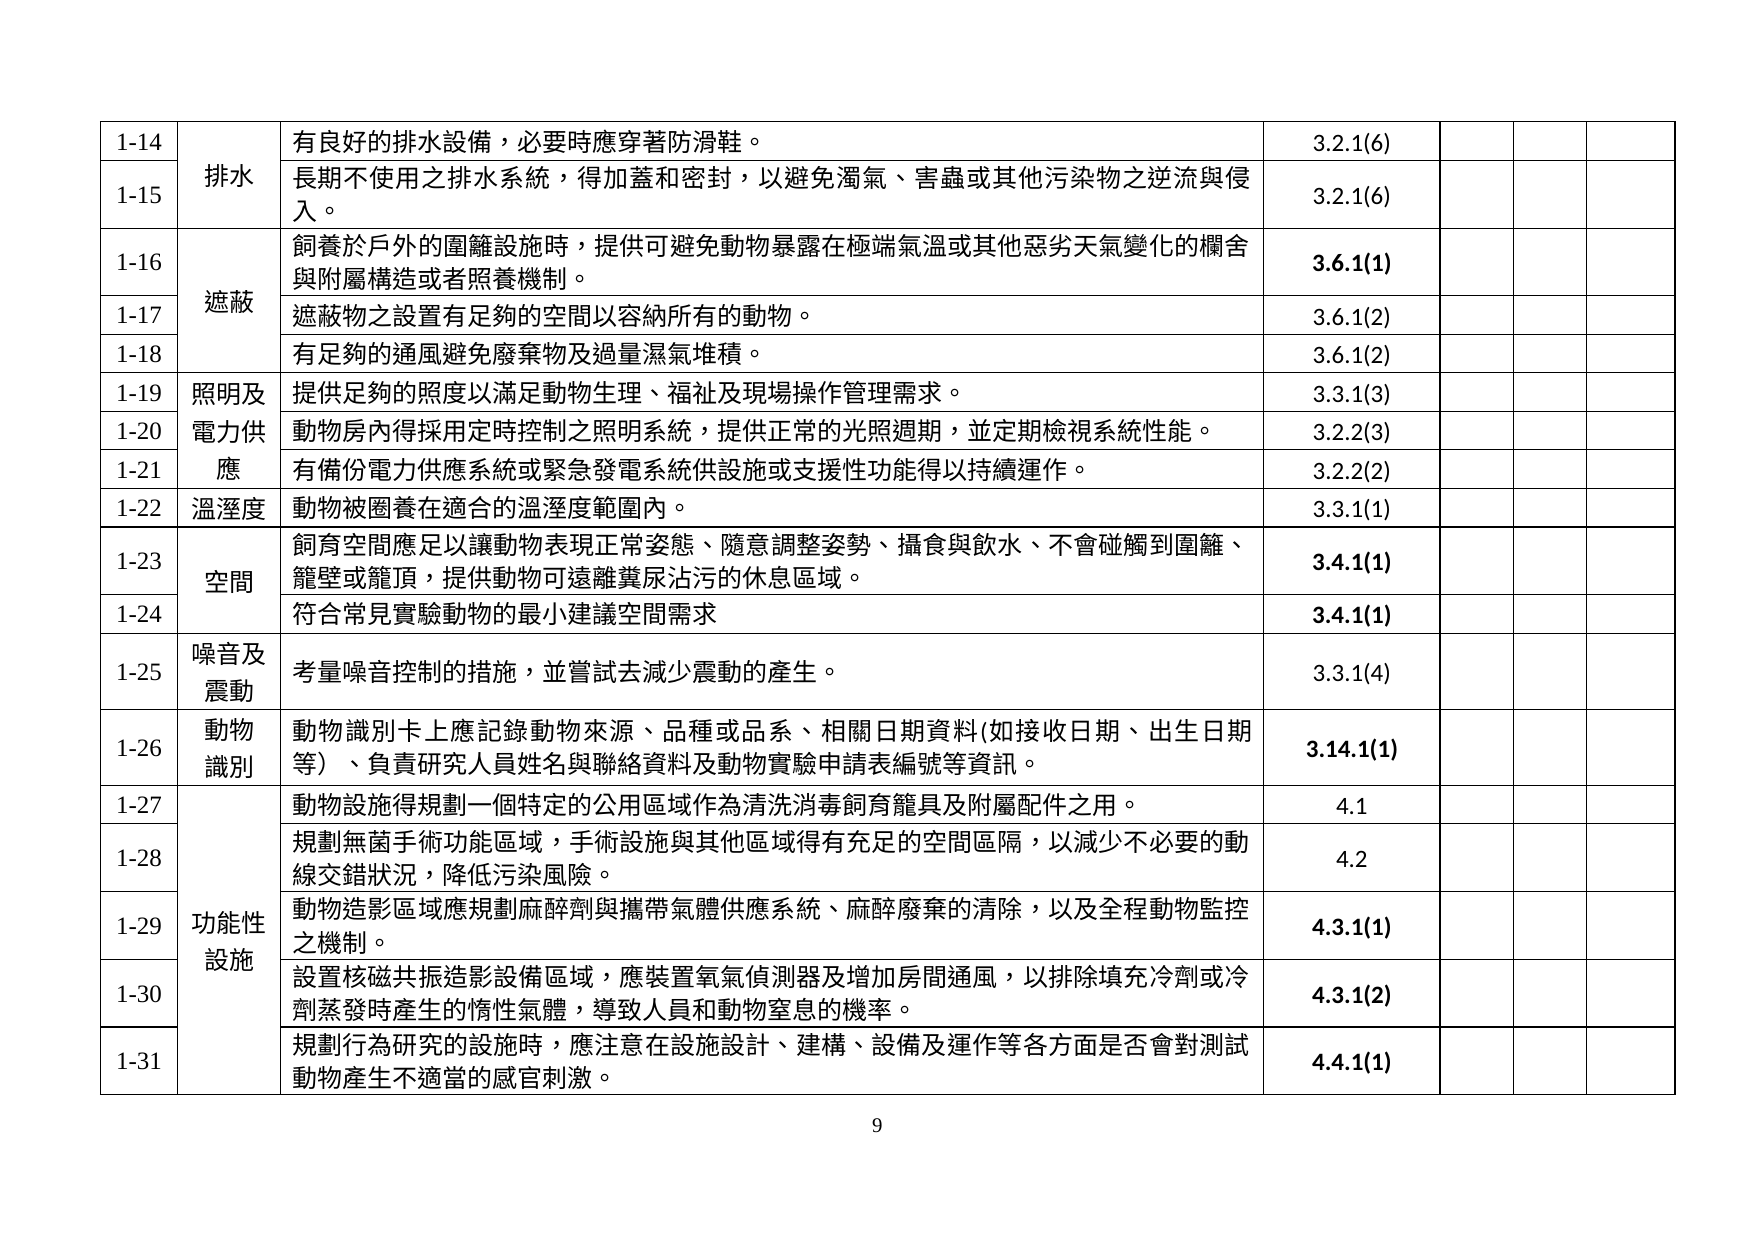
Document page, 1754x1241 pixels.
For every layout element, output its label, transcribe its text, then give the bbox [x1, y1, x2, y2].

table_cell 噪音及震動 [178, 634, 280, 709]
table_cell [1514, 528, 1586, 594]
table_cell 提供足夠的照度以滿足動物生理、福祉及現場操作管理需求。 [281, 373, 1263, 411]
table_cell 1-24 [101, 595, 177, 633]
table_cell [1587, 960, 1674, 1026]
table_cell [1514, 1028, 1586, 1094]
table_cell 1-19 [101, 373, 177, 411]
table_cell 動物被圈養在適合的溫溼度範圍內。 [281, 489, 1263, 526]
table_cell [1441, 1028, 1513, 1094]
table_cell 照明及電力供應 [178, 373, 280, 488]
table_cell 設置核磁共振造影設備區域，應裝置氧氣偵測器及增加房間通風，以排除填充冷劑或冷劑蒸發時產生的惰性氣體，導致人員和動物窒息的機率。 [281, 960, 1263, 1026]
table_cell [1587, 1028, 1674, 1094]
table_cell 1-23 [101, 528, 177, 594]
table_cell 4.1 [1264, 786, 1439, 823]
table_cell [1514, 892, 1586, 959]
table_cell 動物 識別 [178, 710, 280, 785]
table_cell [1441, 595, 1513, 633]
table_cell [1441, 824, 1513, 891]
table_cell 3.2.1(6) [1264, 161, 1439, 227]
table_cell 1-14 [101, 122, 177, 160]
table_cell 有足夠的通風避免廢棄物及過量濕氣堆積。 [281, 335, 1263, 372]
table_cell 飼育空間應足以讓動物表現正常姿態、隨意調整姿勢、攝食與飲水、不會碰觸到圍籬、籠壁或籠頂，提供動物可遠離糞尿沾污的休息區域。 [281, 528, 1263, 594]
table_cell [1587, 528, 1674, 594]
table_cell 功能性設施 [178, 786, 280, 1094]
table_cell 1-31 [101, 1028, 177, 1094]
table_cell 1-28 [101, 824, 177, 891]
table_cell [1514, 161, 1586, 227]
table_cell 1-26 [101, 710, 177, 785]
table_cell 1-29 [101, 892, 177, 959]
table_cell 1-18 [101, 335, 177, 372]
table_cell 4.3.1(1) [1264, 892, 1439, 959]
table_cell 有備份電力供應系統或緊急發電系統供設施或支援性功能得以持續運作。 [281, 450, 1263, 488]
table_cell 3.4.1(1) [1264, 528, 1439, 594]
table_cell [1514, 122, 1586, 160]
table_cell [1441, 229, 1513, 295]
table_cell [1441, 892, 1513, 959]
table_cell [1587, 892, 1674, 959]
table_cell [1514, 296, 1586, 334]
table_cell [1587, 595, 1674, 633]
table_cell [1441, 161, 1513, 227]
table_cell 3.3.1(4) [1264, 634, 1439, 709]
table_cell [1514, 786, 1586, 823]
table_cell 1-25 [101, 634, 177, 709]
table_cell [1587, 335, 1674, 372]
table_cell 排水 [178, 122, 280, 227]
table_cell 3.2.2(3) [1264, 412, 1439, 449]
table_cell [1514, 335, 1586, 372]
table_cell 3.4.1(1) [1264, 595, 1439, 633]
table_cell 4.2 [1264, 824, 1439, 891]
table_cell [1441, 450, 1513, 488]
table_cell 符合常見實驗動物的最小建議空間需求 [281, 595, 1263, 633]
table_cell 空間 [178, 528, 280, 633]
table_cell [1441, 489, 1513, 526]
table_cell [1587, 634, 1674, 709]
table_cell 4.3.1(2) [1264, 960, 1439, 1026]
table_cell 1-17 [101, 296, 177, 334]
table_cell [1587, 296, 1674, 334]
table_cell 3.14.1(1) [1264, 710, 1439, 785]
table_cell [1441, 412, 1513, 449]
table_cell 3.6.1(2) [1264, 296, 1439, 334]
table_cell [1587, 373, 1674, 411]
table_cell 規劃無菌手術功能區域，手術設施與其他區域得有充足的空間區隔，以減少不必要的動線交錯狀況，降低污染風險。 [281, 824, 1263, 891]
table_cell [1441, 528, 1513, 594]
table_cell 3.3.1(3) [1264, 373, 1439, 411]
table_cell [1514, 710, 1586, 785]
table_cell [1587, 824, 1674, 891]
table_cell [1514, 595, 1586, 633]
table_cell 溫溼度 [178, 489, 280, 526]
table_cell [1441, 786, 1513, 823]
table_cell [1441, 634, 1513, 709]
table_cell [1514, 450, 1586, 488]
table_cell 遮蔽 [178, 229, 280, 372]
table_cell 4.4.1(1) [1264, 1028, 1439, 1094]
table_cell [1441, 122, 1513, 160]
table_cell [1587, 450, 1674, 488]
table_cell [1441, 296, 1513, 334]
table_cell 規劃行為研究的設施時，應注意在設施設計、建構、設備及運作等各方面是否會對測試動物產生不適當的感官刺激。 [281, 1028, 1263, 1094]
table_cell 1-16 [101, 229, 177, 295]
table_cell [1441, 335, 1513, 372]
table_cell 1-27 [101, 786, 177, 823]
table_cell [1587, 710, 1674, 785]
table_cell [1514, 634, 1586, 709]
table_cell 1-20 [101, 412, 177, 449]
table_cell 3.6.1(1) [1264, 229, 1439, 295]
table_cell [1514, 960, 1586, 1026]
table_cell [1587, 412, 1674, 449]
table_cell 動物設施得規劃一個特定的公用區域作為清洗消毒飼育籠具及附屬配件之用。 [281, 786, 1263, 823]
table_cell [1587, 489, 1674, 526]
table_cell [1587, 161, 1674, 227]
table_cell 遮蔽物之設置有足夠的空間以容納所有的動物。 [281, 296, 1263, 334]
table_cell [1514, 412, 1586, 449]
table_cell [1514, 373, 1586, 411]
table_cell 動物識別卡上應記錄動物來源、品種或品系、相關日期資料(如接收日期、出生日期等）、負責研究人員姓名與聯絡資料及動物實驗申請表編號等資訊。 [281, 710, 1263, 785]
table_cell 3.3.1(1) [1264, 489, 1439, 526]
table_cell [1587, 786, 1674, 823]
table_cell 3.2.2(2) [1264, 450, 1439, 488]
table_cell 1-30 [101, 960, 177, 1026]
table_cell 1-22 [101, 489, 177, 526]
table_cell 1-15 [101, 161, 177, 227]
table_cell 3.6.1(2) [1264, 335, 1439, 372]
table_cell 1-21 [101, 450, 177, 488]
table_cell 飼養於戶外的圍籬設施時，提供可避免動物暴露在極端氣溫或其他惡劣天氣變化的欄舍與附屬構造或者照養機制。 [281, 229, 1263, 295]
table_cell [1441, 710, 1513, 785]
table_cell [1514, 489, 1586, 526]
table_cell 動物造影區域應規劃麻醉劑與攜帶氣體供應系統、麻醉廢棄的清除，以及全程動物監控之機制。 [281, 892, 1263, 959]
table_cell [1587, 229, 1674, 295]
table_cell [1441, 960, 1513, 1026]
table_cell [1514, 229, 1586, 295]
table_cell [1514, 824, 1586, 891]
table_cell 考量噪音控制的措施，並嘗試去減少震動的產生。 [281, 634, 1263, 709]
table_cell 有良好的排水設備，必要時應穿著防滑鞋。 [281, 122, 1263, 160]
table_cell [1441, 373, 1513, 411]
table_cell 長期不使用之排水系統，得加蓋和密封，以避免濁氣、害蟲或其他污染物之逆流與侵入。 [281, 161, 1263, 227]
table_cell 動物房內得採用定時控制之照明系統，提供正常的光照週期，並定期檢視系統性能。 [281, 412, 1263, 449]
table_cell [1587, 122, 1674, 160]
table_cell 3.2.1(6) [1264, 122, 1439, 160]
